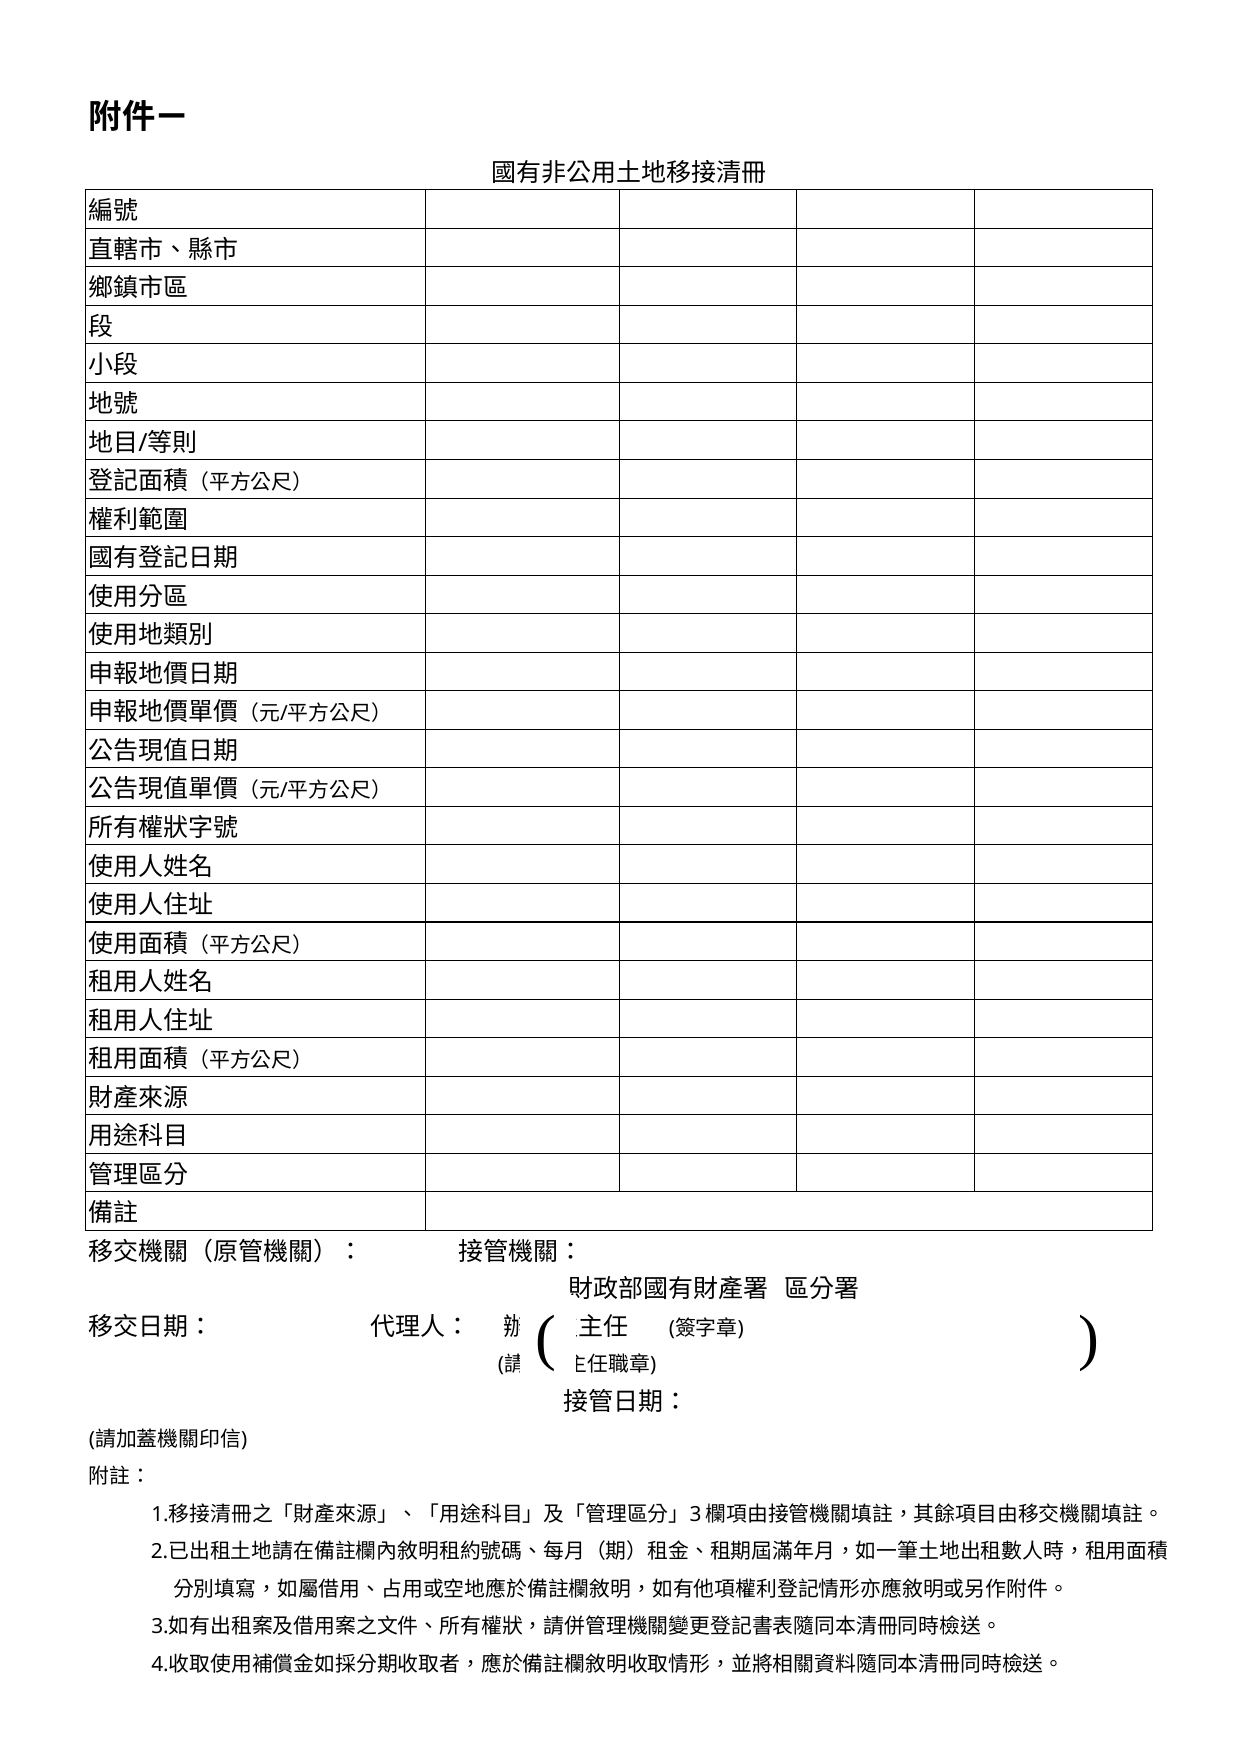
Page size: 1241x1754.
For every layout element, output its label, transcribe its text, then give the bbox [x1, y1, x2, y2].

table_cell [620, 383, 796, 420]
table_cell [797, 1115, 974, 1153]
table_cell [620, 691, 796, 729]
table_cell [426, 807, 619, 844]
table_cell [426, 768, 619, 806]
table_cell 公告現值日期 [86, 730, 425, 767]
table_cell [620, 614, 796, 652]
table_cell [975, 1000, 1152, 1037]
text 移交機關（原管機關）： 接管機關： [89, 1231, 1169, 1268]
text 接管日期： [89, 1381, 1169, 1418]
table_cell [620, 499, 796, 536]
text 4.收取使用補償金如採分期收取者，應於備註欄敘明收取情形，並將相關資料隨同本清冊同時檢送。 [109, 1643, 1169, 1681]
table_cell 使用面積（平方公尺） [86, 923, 425, 960]
table_cell 直轄市、縣市 [86, 229, 425, 266]
table_cell [426, 1000, 619, 1037]
table_cell [620, 845, 796, 883]
text ) [1079, 1303, 1105, 1372]
table_cell [797, 1000, 974, 1037]
table_cell [975, 306, 1152, 343]
table_cell 小段 [86, 344, 425, 382]
table_cell [975, 961, 1152, 998]
table_cell [797, 807, 974, 844]
table_cell 使用地類別 [86, 614, 425, 652]
table_cell [975, 229, 1152, 266]
table_cell [797, 691, 974, 729]
table_cell [797, 653, 974, 690]
table_header 編號 [86, 190, 425, 228]
table_cell [797, 730, 974, 767]
table_cell [975, 807, 1152, 844]
table_cell 租用人住址 [86, 1000, 425, 1037]
table_cell [620, 460, 796, 497]
table_cell [620, 1077, 796, 1114]
table_cell 使用人住址 [86, 884, 425, 921]
table_cell [426, 460, 619, 497]
table_cell [975, 1154, 1152, 1191]
table_cell [426, 730, 619, 767]
table_cell [975, 537, 1152, 574]
table_cell [426, 961, 619, 998]
table_cell [426, 499, 619, 536]
table_cell [426, 653, 619, 690]
table_cell [975, 344, 1152, 382]
table_cell [975, 499, 1152, 536]
table_cell 地號 [86, 383, 425, 420]
table_cell [797, 344, 974, 382]
table_cell [620, 1154, 796, 1191]
table_header [975, 190, 1152, 228]
table_cell [975, 614, 1152, 652]
table_cell [620, 537, 796, 574]
table_cell [797, 1154, 974, 1191]
table_cell 權利範圍 [86, 499, 425, 536]
table_cell [797, 460, 974, 497]
table_cell [620, 923, 796, 960]
table_cell [620, 768, 796, 806]
table_cell [426, 421, 619, 459]
table_cell [797, 614, 974, 652]
table_cell 申報地價日期 [86, 653, 425, 690]
table_cell 申報地價單價（元/平方公尺） [86, 691, 425, 729]
text 移交日期： 代理人： 辦事處主任 (簽字章) [576, 1306, 1064, 1343]
table_cell [620, 344, 796, 382]
table_cell [975, 923, 1152, 960]
table_cell [975, 460, 1152, 497]
table_cell [797, 1038, 974, 1076]
table_cell [797, 267, 974, 305]
table_cell [620, 421, 796, 459]
table_cell [426, 1038, 619, 1076]
table_cell [975, 845, 1152, 883]
table_cell 用途科目 [86, 1115, 425, 1153]
text 3.如有出租案及借用案之文件、所有權狀，請併管理機關變更登記書表隨同本清冊同時檢送。 [109, 1606, 1169, 1643]
table_cell [975, 1038, 1152, 1076]
table_cell 國有登記日期 [86, 537, 425, 574]
table_cell 備註 [86, 1192, 425, 1230]
table_cell [797, 306, 974, 343]
table_cell 管理區分 [86, 1154, 425, 1191]
table_cell [426, 1192, 1152, 1230]
table_cell [797, 229, 974, 266]
text 附註： [89, 1456, 1169, 1493]
text (請加蓋主任職章) [576, 1343, 1064, 1381]
table_cell 段 [86, 306, 425, 343]
table_cell [426, 229, 619, 266]
text (請加蓋機關印信) [89, 1418, 1169, 1456]
table_header [620, 190, 796, 228]
text 國有非公用土地移接清冊 [89, 152, 1169, 189]
table_cell [620, 1115, 796, 1153]
table_cell [426, 576, 619, 613]
table_cell [975, 383, 1152, 420]
table_cell [426, 306, 619, 343]
table_cell [620, 884, 796, 921]
text 1.移接清冊之「財產來源」、「用途科目」及「管理區分」3欄項由接管機關填註，其餘項目由移交機關填註。 [109, 1493, 1169, 1531]
table_cell [426, 537, 619, 574]
table_cell [797, 768, 974, 806]
table_cell [620, 653, 796, 690]
table_cell [426, 884, 619, 921]
table_cell [426, 383, 619, 420]
table_cell [620, 229, 796, 266]
table_cell [975, 730, 1152, 767]
table_cell [975, 1115, 1152, 1153]
table_cell [975, 768, 1152, 806]
table_cell 使用人姓名 [86, 845, 425, 883]
table_cell [426, 267, 619, 305]
text (請加蓋主任職章) [89, 1343, 520, 1381]
table_cell [620, 1000, 796, 1037]
table_cell [426, 344, 619, 382]
table_cell [975, 1077, 1152, 1114]
table_cell [797, 845, 974, 883]
text 移交日期： 代理人： 辦事處主任 (簽字章) [89, 1306, 520, 1343]
table_cell 登記面積（平方公尺） [86, 460, 425, 497]
table_cell 使用分區 [86, 576, 425, 613]
table_cell 鄉鎮市區 [86, 267, 425, 305]
table_cell [620, 267, 796, 305]
table_cell [620, 1038, 796, 1076]
table_cell [975, 267, 1152, 305]
table_cell [797, 576, 974, 613]
table_cell [620, 807, 796, 844]
text 2.已出租土地請在備註欄內敘明租約號碼、每月（期）租金、租期屆滿年月，如一筆土地出租數人時，租用面積分別填寫，如屬借用、占用或空地應於備註欄敘明，如有他項權利登記情形亦應敘明或另作附件。 [151, 1531, 1169, 1606]
text (請加蓋主任職章) [1120, 1343, 1169, 1381]
text 移交日期： 代理人： 辦事處主任 (簽字章) [1120, 1306, 1169, 1343]
table_cell [797, 421, 974, 459]
table_cell [426, 923, 619, 960]
table_cell [797, 1077, 974, 1114]
table_cell [797, 923, 974, 960]
table_header [797, 190, 974, 228]
table_header [426, 190, 619, 228]
table_cell 公告現值單價（元/平方公尺） [86, 768, 425, 806]
table_cell 財產來源 [86, 1077, 425, 1114]
table_cell [426, 1077, 619, 1114]
table_cell [426, 845, 619, 883]
table_cell [797, 884, 974, 921]
table_cell [426, 1154, 619, 1191]
table_cell [426, 691, 619, 729]
table_cell [797, 961, 974, 998]
table_cell [620, 961, 796, 998]
table_cell [797, 537, 974, 574]
table_cell [620, 306, 796, 343]
table_cell [620, 576, 796, 613]
table_cell [975, 653, 1152, 690]
table_cell 所有權狀字號 [86, 807, 425, 844]
table_cell 租用面積（平方公尺） [86, 1038, 425, 1076]
text 附件ㄧ [89, 77, 1169, 152]
table_cell [975, 691, 1152, 729]
table_cell [975, 884, 1152, 921]
text 財政部國有財產署 區分署 [89, 1268, 1169, 1389]
table_cell [797, 383, 974, 420]
table_cell [620, 730, 796, 767]
table_cell [426, 1115, 619, 1153]
table_cell 租用人姓名 [86, 961, 425, 998]
table_cell [975, 421, 1152, 459]
table_cell [426, 614, 619, 652]
text ( [535, 1303, 561, 1372]
table_cell [797, 499, 974, 536]
table_cell 地目/等則 [86, 421, 425, 459]
table_cell [975, 576, 1152, 613]
